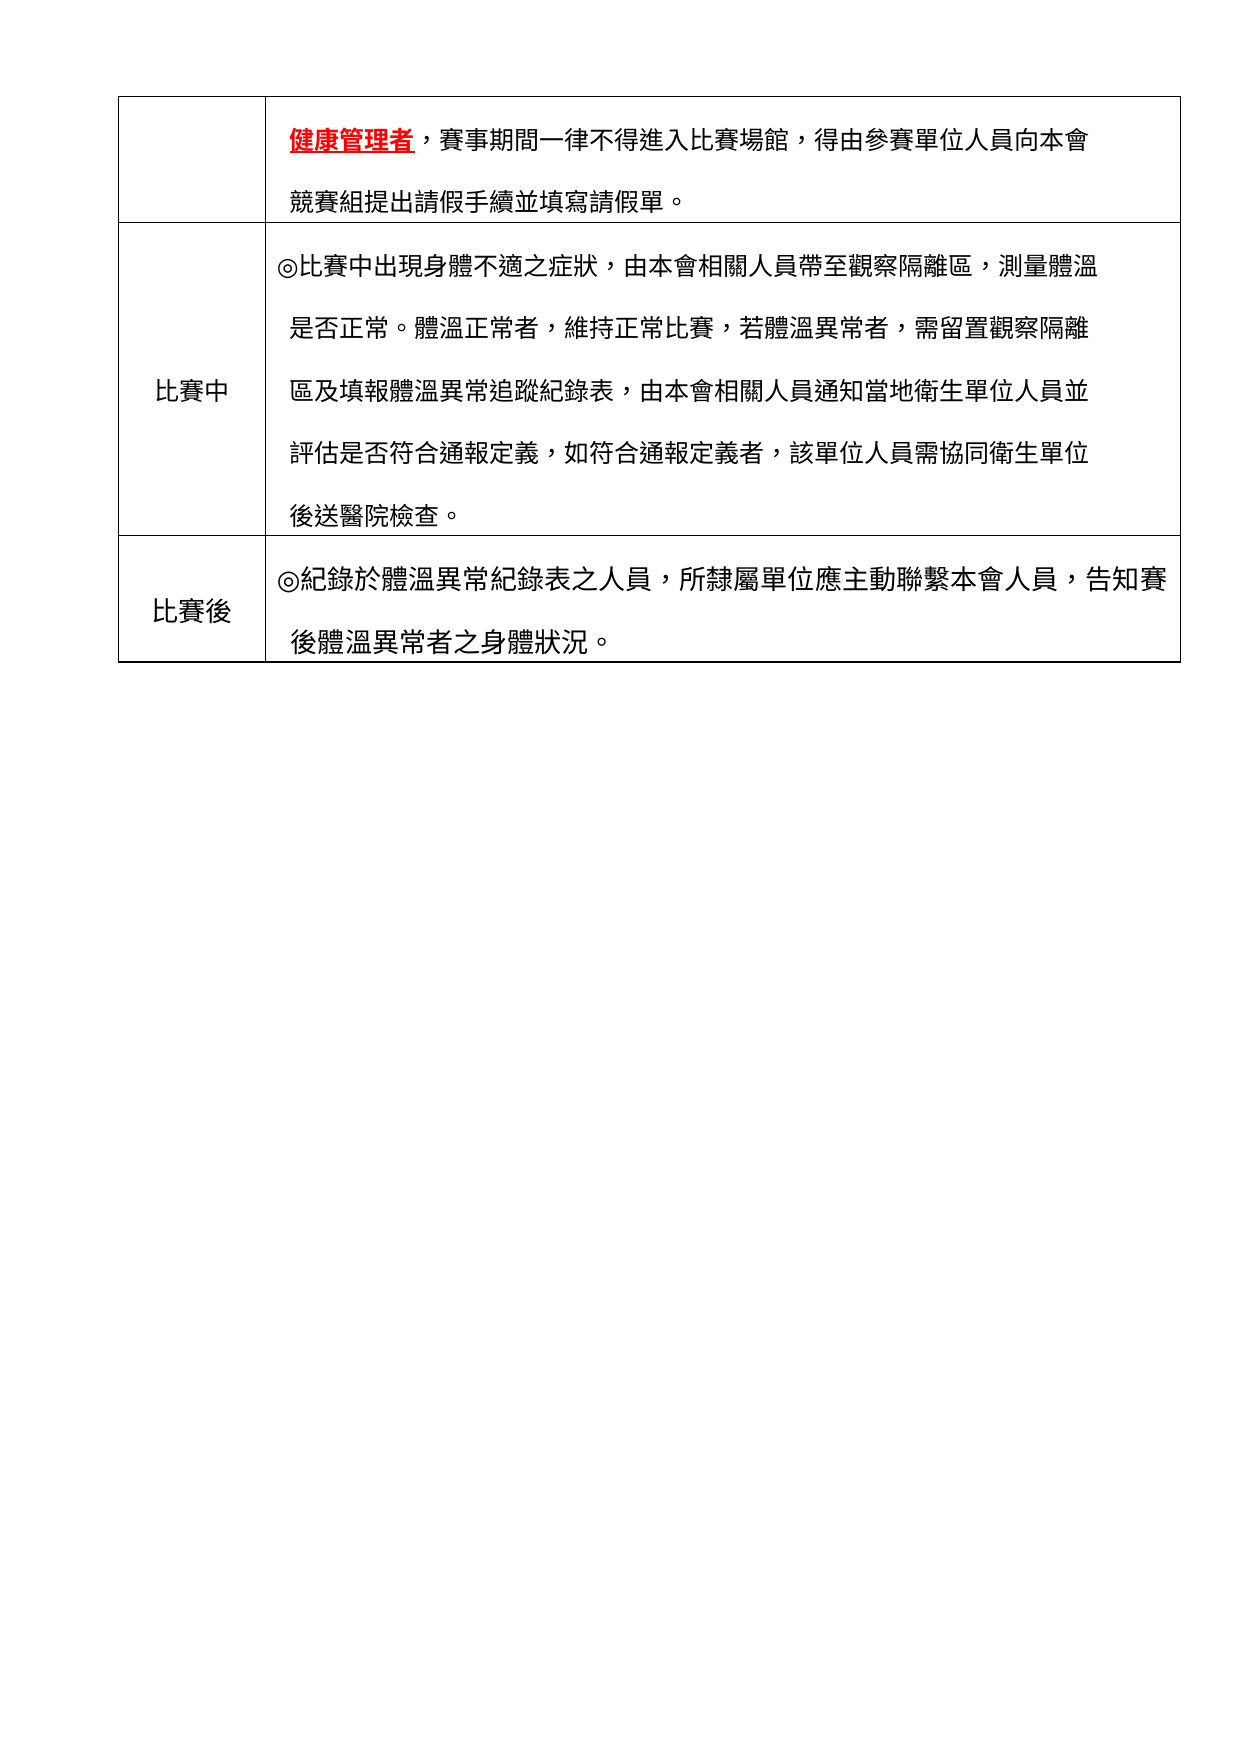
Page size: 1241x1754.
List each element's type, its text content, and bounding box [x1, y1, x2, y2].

table_cell 比賽中 [119, 223, 265, 535]
table_cell ◎比賽中出現身體不適之症狀，由本會相關人員帶至觀察隔離區，測量體溫 是否正常。體溫正常者，維持正常比賽，若體溫異常者，需留置觀察隔離 區及填報體溫異常追蹤紀錄表，由本會相關人員通知當地衛生單位人員並 評估是否符合通報定義，如符合通報定義者，該單位人員需協同衛生單位 後送醫院檢查。 [266, 223, 1180, 535]
table_cell ◎紀錄於體溫異常紀錄表之人員，所隸屬單位應主動聯繫本會人員，告知賽 後體溫異常者之身體狀況。 [266, 536, 1180, 661]
table_cell 比賽後 [119, 536, 265, 661]
table_header [119, 97, 265, 222]
table_header 健康管理者，賽事期間一律不得進入比賽場館，得由參賽單位人員向本會 競賽組提出請假手續並填寫請假單。 [266, 97, 1180, 222]
